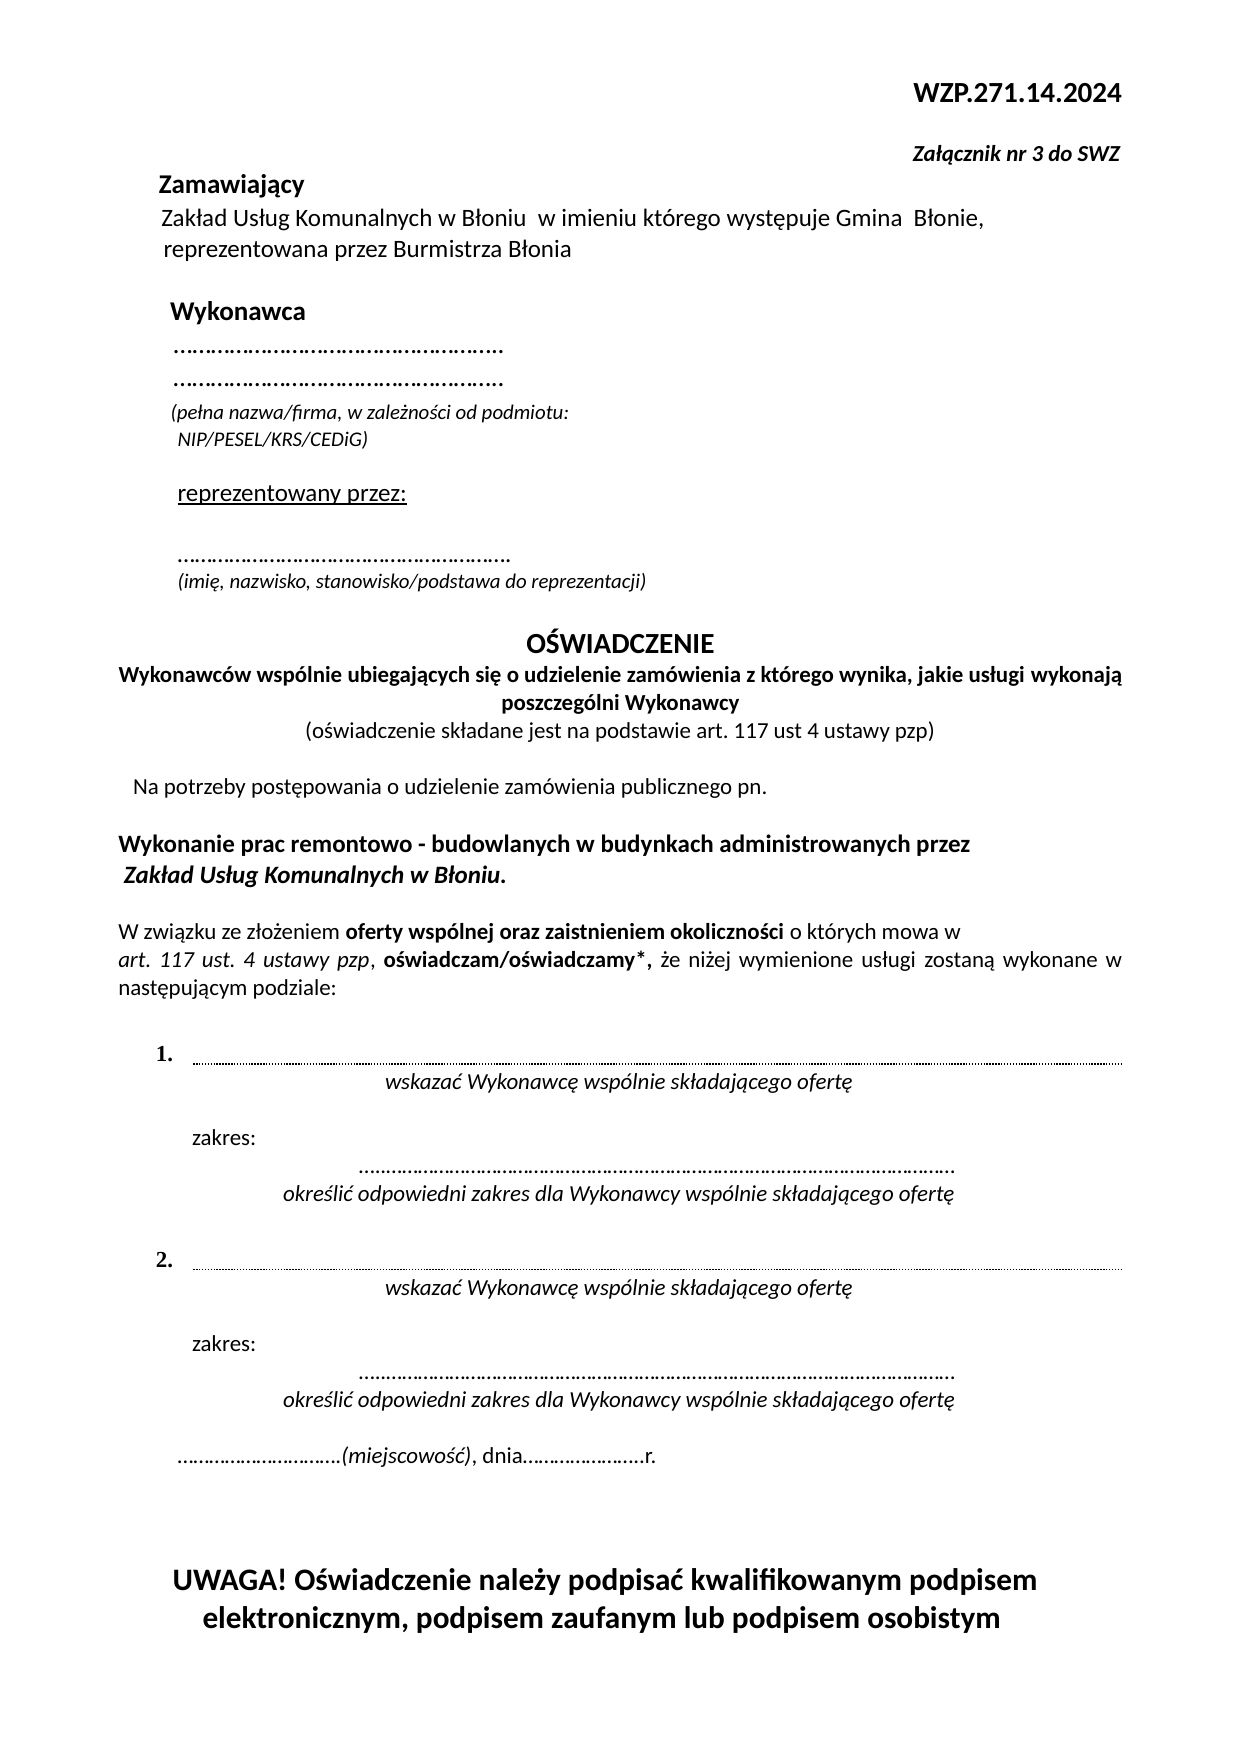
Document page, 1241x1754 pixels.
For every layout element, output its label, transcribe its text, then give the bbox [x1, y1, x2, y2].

text OŚWIADCZENIE [118, 625, 1122, 660]
text UWAGA! Oświadczenie należy podpisać kwalifikowanym podpisem elektronicznym, podpisem zaufanym lub podpisem osobistym [118, 1560, 1093, 1637]
text reprezentowana przez Burmistrza Błonia [118, 233, 1122, 264]
text Wykonawca [118, 294, 1122, 327]
text …………………………………………….. [118, 360, 1122, 393]
text NIP/PESEL/KRS/CEDiG) [177, 426, 1122, 452]
text Załącznik nr 3 do SWZ [118, 138, 1122, 167]
text (imię, nazwisko, stanowisko/podstawa do reprezentacji) [177, 569, 1122, 594]
text Na potrzeby postępowania o udzielenie zamówienia publicznego pn. [133, 772, 1122, 800]
text zakres: [118, 1123, 1122, 1151]
text określić odpowiedni zakres dla Wykonawcy wspólnie składającego ofertę [118, 1385, 1122, 1413]
text ………………………….(miejscowość), dnia…………………..r. [177, 1441, 1122, 1469]
text …………………………………………….. [118, 327, 1122, 360]
text …..……………………………………………………………………………………………… [118, 1151, 1122, 1179]
text Zakład Usług Komunalnych w Błoniu w imieniu którego występuje Gmina Błonie, [118, 200, 1122, 233]
text Zakład Usług Komunalnych w Błoniu. [118, 859, 1222, 889]
text …………………………………………………. [177, 538, 1122, 569]
text Zamawiający [118, 167, 1122, 200]
text wskazać Wykonawcę wspólnie składającego ofertę [118, 1067, 1122, 1095]
text Wykonanie prac remontowo - budowlanych w budynkach administrowanych przez [118, 828, 1222, 859]
text (pełna nazwa/firma, w zależności od podmiotu: [118, 393, 1122, 426]
text art. 117 ust. 4 ustawy pzp, oświadczam/oświadczamy*, że niżej wymienione usługi zostaną wykonane w następującym podziale: [118, 946, 1122, 1002]
text wskazać Wykonawcę wspólnie składającego ofertę [118, 1273, 1122, 1301]
text (oświadczenie składane jest na podstawie art. 117 ust 4 ustawy pzp) [118, 716, 1122, 744]
text reprezentowany przez: [177, 477, 1122, 508]
text W związku ze złożeniem oferty wspólnej oraz zaistnieniem okoliczności o których mowa w [118, 917, 1122, 946]
text zakres: [118, 1329, 1122, 1357]
text Wykonawców wspólnie ubiegających się o udzielenie zamówienia z którego wynika, jakie usługi wykonają poszczególni Wykonawcy [118, 660, 1122, 716]
text określić odpowiedni zakres dla Wykonawcy wspólnie składającego ofertę [118, 1179, 1122, 1207]
text …..……………………………………………………………………………………………… [118, 1357, 1122, 1385]
